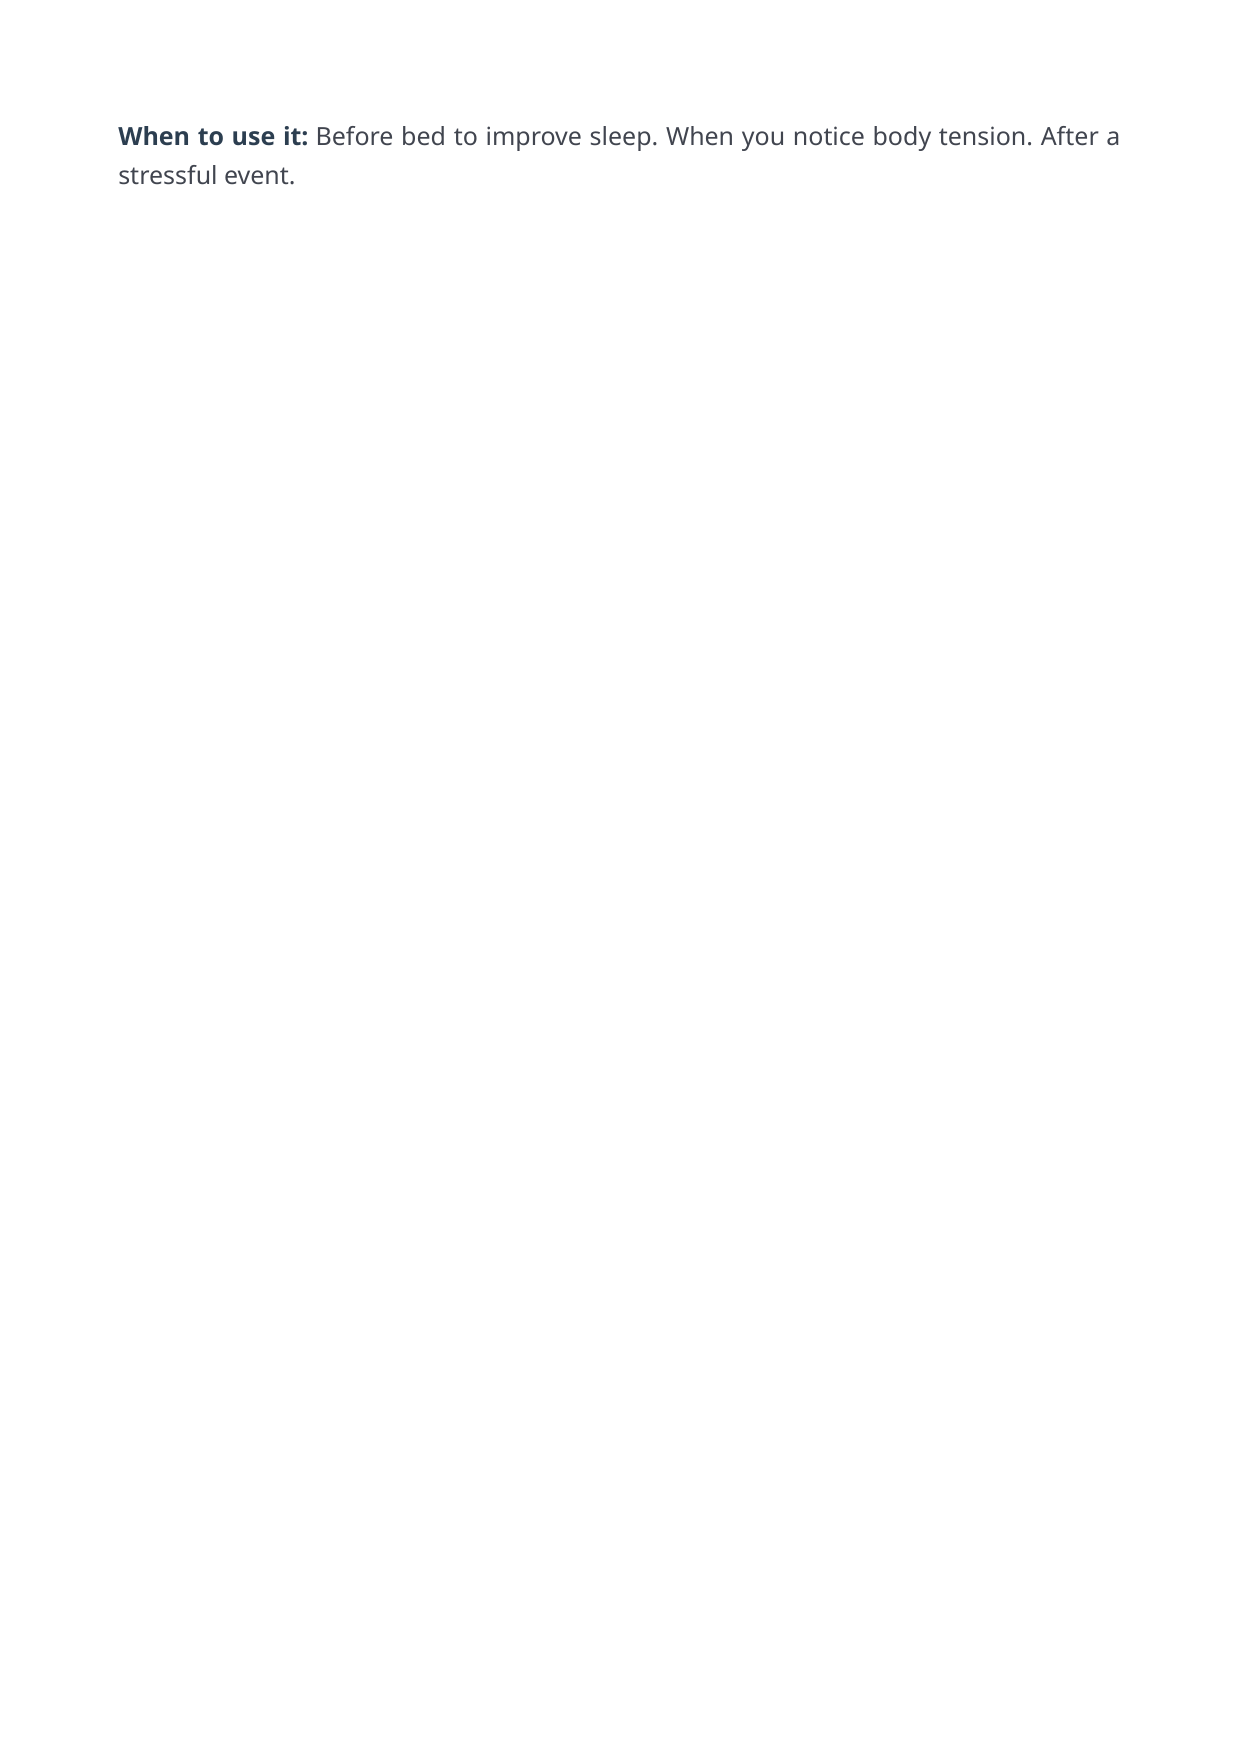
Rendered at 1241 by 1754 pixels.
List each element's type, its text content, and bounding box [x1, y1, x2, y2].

text When to use it: Before bed to improve sleep. When you notice body tension. After a stressful event. [118, 118, 1122, 191]
